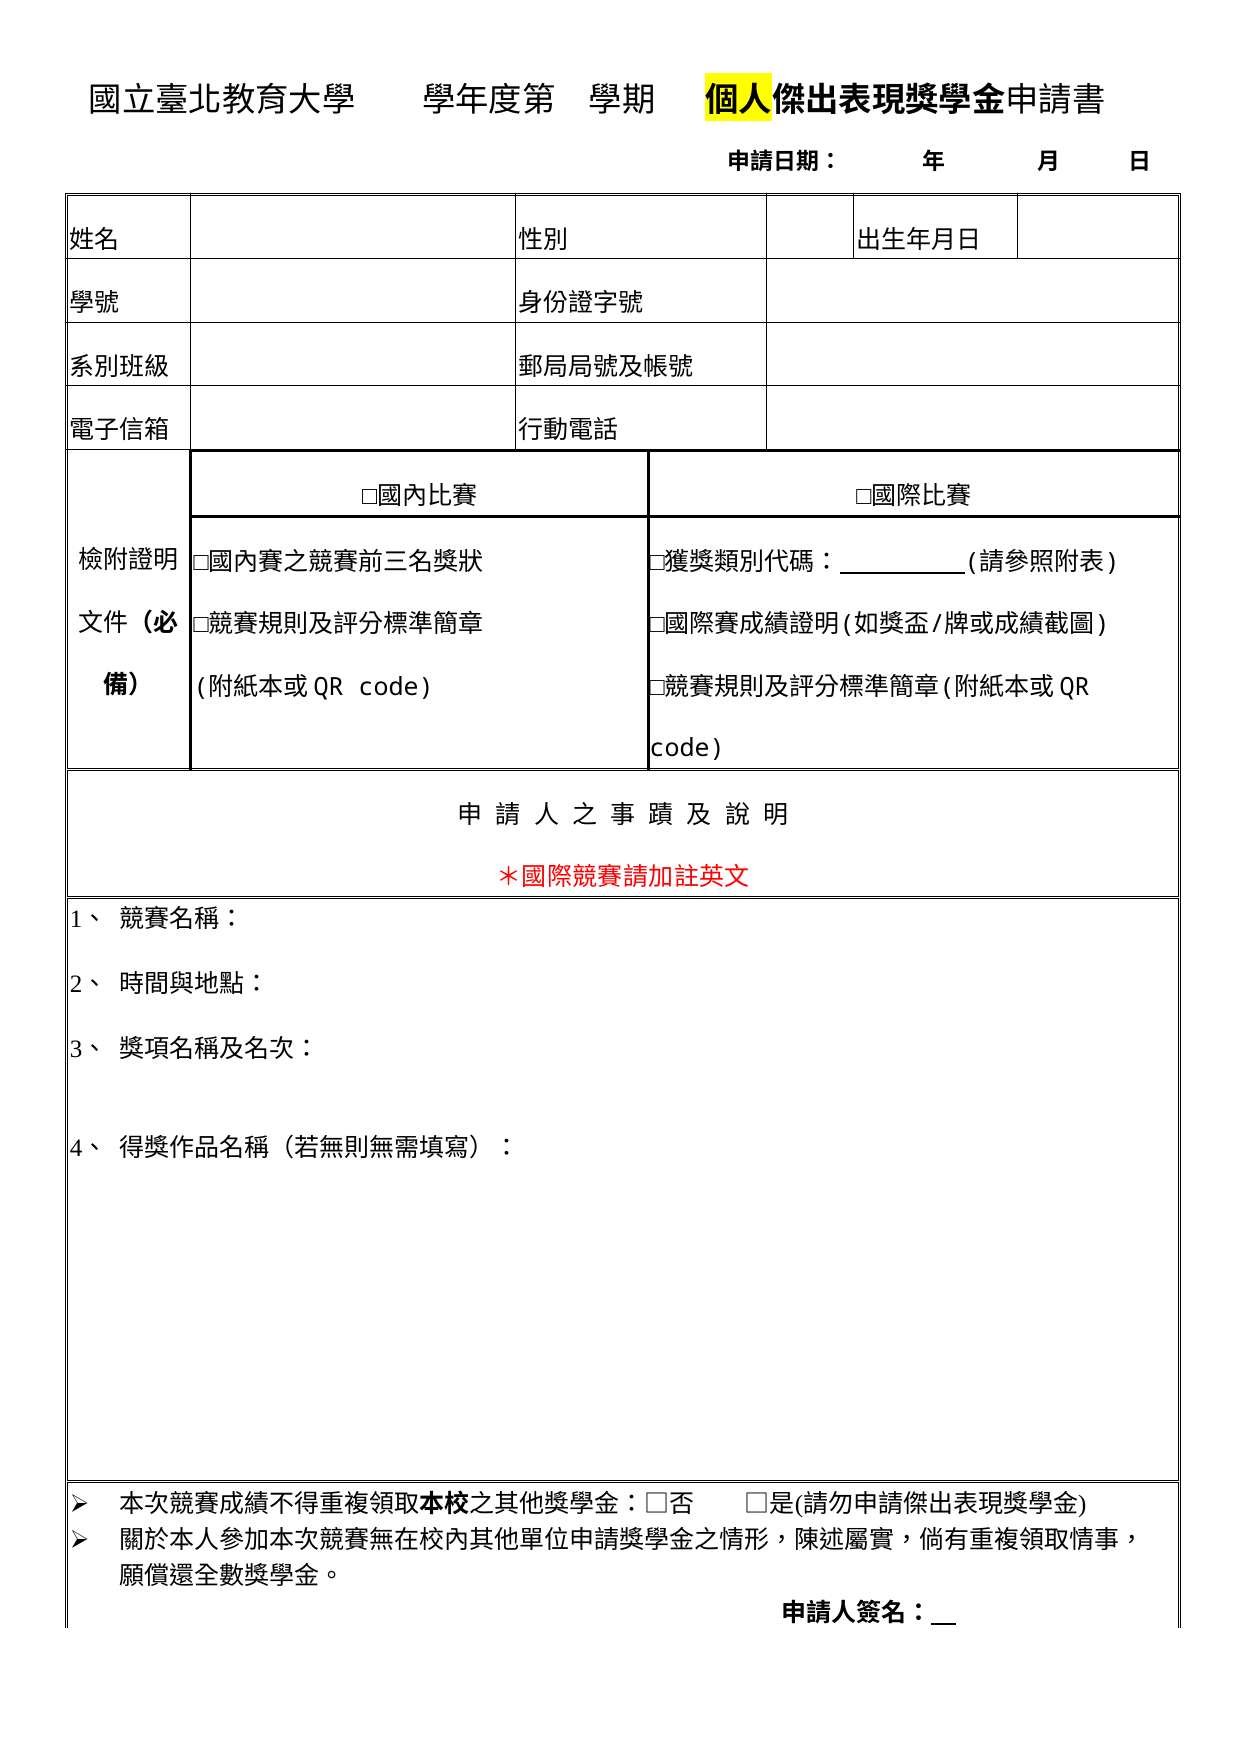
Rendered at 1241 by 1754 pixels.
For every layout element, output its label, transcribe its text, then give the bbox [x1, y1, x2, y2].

table_header 出生年月日 [854, 196, 1017, 258]
table_cell □獲獎類別代碼： (請參照附表) □國際賽成績證明(如獎盃/牌或成績截圖) □競賽規則及評分標準簡章(附紙本或QR code) [650, 518, 1178, 768]
table_cell □國際比賽 [650, 452, 1178, 514]
table_cell [191, 386, 515, 449]
table_cell 學號 [68, 259, 190, 322]
table_cell 申請人之事蹟及說明 ＊國際競賽請加註英文 [68, 771, 1178, 896]
table_header [1018, 196, 1178, 258]
table_cell 本次競賽成績不得重複領取本校之其他獎學金：□否 □是(請勿申請傑出表現獎學金) 關於本人參加本次競賽無在校內其他單位申請獎學金之情形，陳述屬實，倘有重複領取情事， 願償還全數獎學金。 申請人簽名： [68, 1483, 1178, 1628]
table_header [191, 196, 515, 258]
table_cell [767, 386, 1178, 449]
table_cell [767, 259, 1178, 322]
table_header 性別 [516, 196, 766, 258]
table_cell 行動電話 [516, 386, 766, 449]
text 國立臺北教育大學 學年度第 學期 個人傑出表現獎學金申請書 [89, 55, 1152, 118]
table_cell 競賽名稱： 時間與地點： 獎項名稱及名次： 得獎作品名稱（若無則無需填寫）： [68, 899, 1178, 1480]
table_cell 身份證字號 [516, 259, 766, 322]
table_cell 系別班級 [68, 323, 190, 385]
table_header [767, 196, 853, 258]
table_cell [767, 323, 1178, 385]
table_cell 郵局局號及帳號 [516, 323, 766, 385]
table_cell □國內比賽 [192, 452, 647, 514]
table_cell [191, 323, 515, 385]
table_cell 電子信箱 [68, 386, 190, 449]
text 申請日期： 年 月 日 [89, 118, 1152, 180]
table_cell □國內賽之競賽前三名獎狀 □競賽規則及評分標準簡章 (附紙本或QR code) [192, 518, 647, 768]
table_header 姓名 [68, 196, 190, 258]
table_cell 檢附證明 文件（必備） [68, 450, 189, 768]
table_cell [191, 259, 515, 322]
